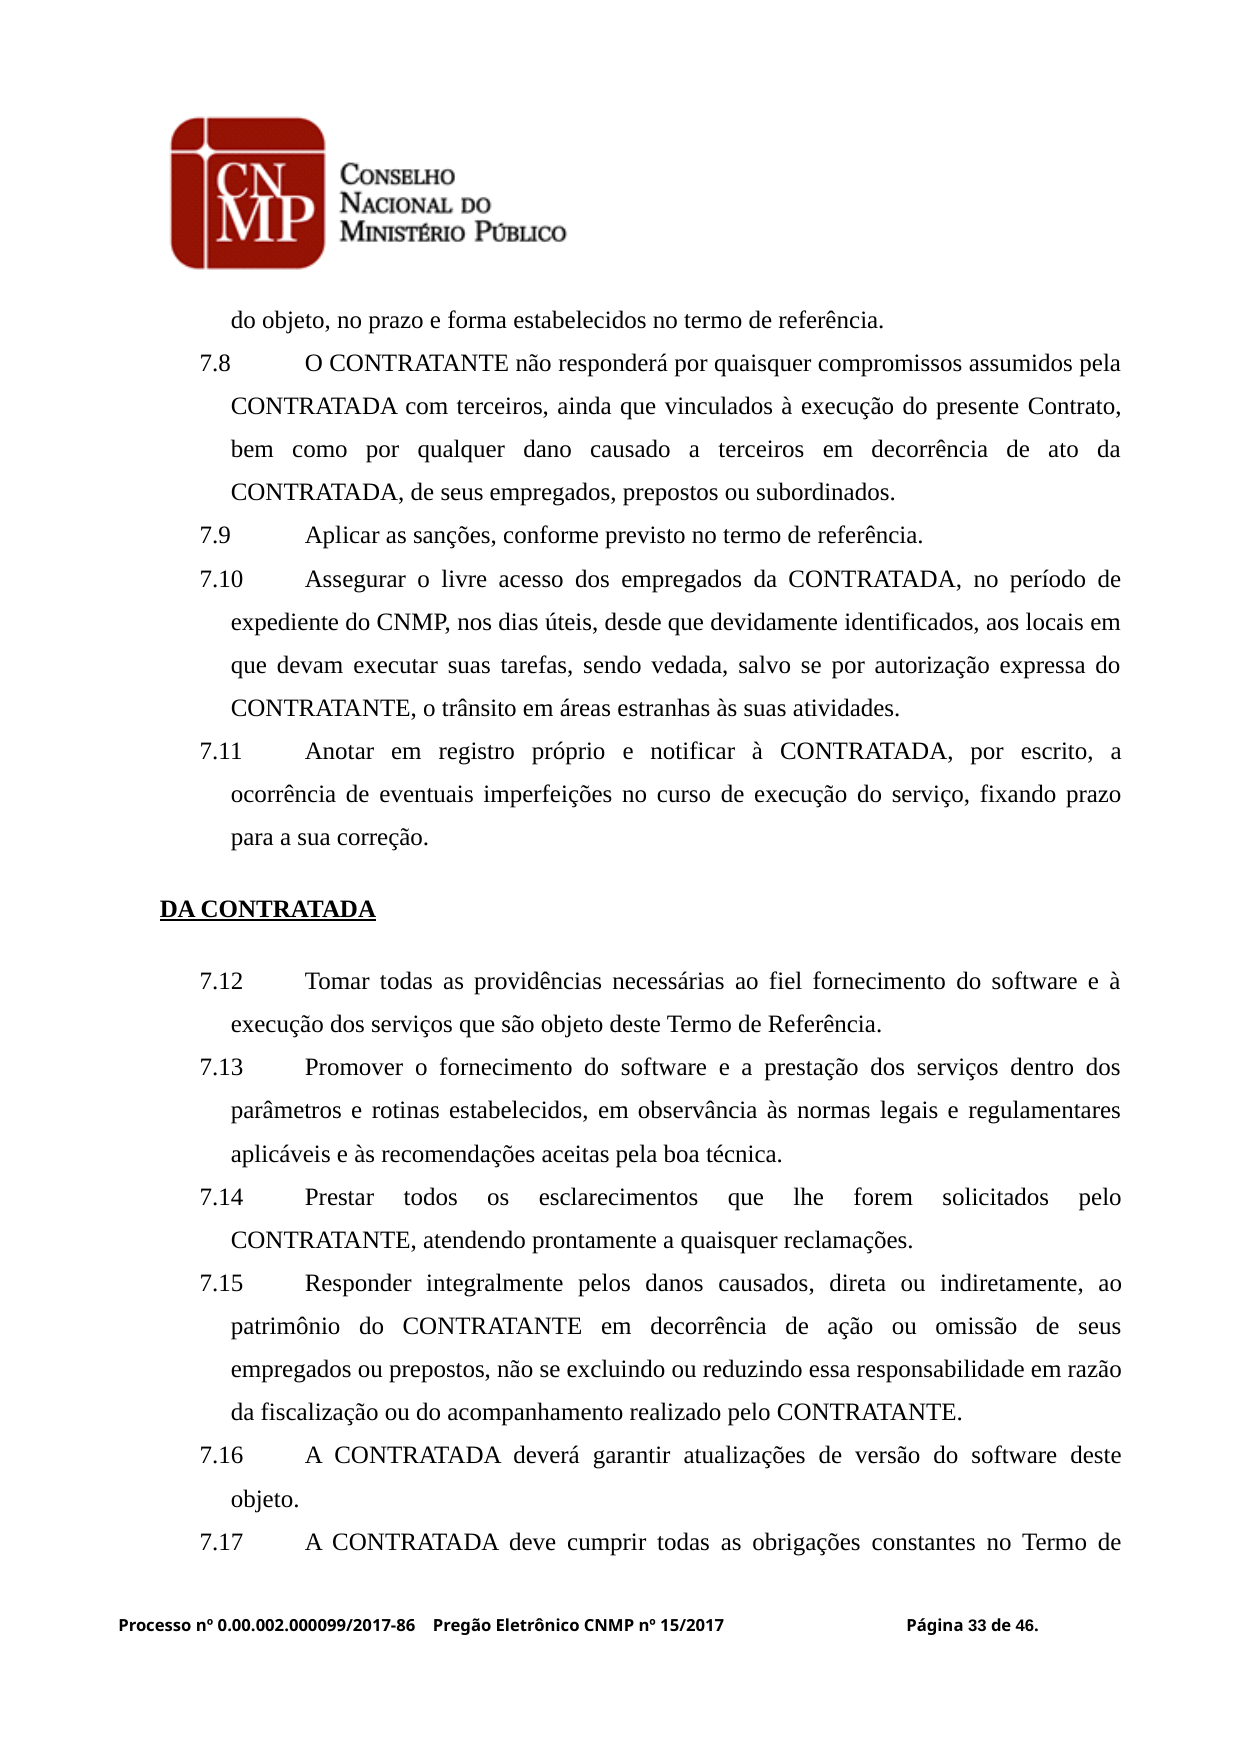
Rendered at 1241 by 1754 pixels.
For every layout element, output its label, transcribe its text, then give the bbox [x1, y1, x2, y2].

list Aplicar as sanções, conforme previsto no termo de referência. [193, 521, 1122, 549]
list Prestar todos os esclarecimentos que lhe forem solicitados pelo CONTRATANTE, atendendo prontamente a quaisquer reclamações. [193, 1182, 1122, 1254]
list Responder integralmente pelos danos causados, direta ou indiretamente, ao patrimônio do CONTRATANTE em decorrência de ação ou omissão de seus empregados ou prepostos, não se excluindo ou reduzindo essa responsabilidade em razão da fiscalização ou do acompanhamento realizado pelo CONTRATANTE. [193, 1268, 1122, 1426]
list Anotar em registro próprio e notificar à CONTRATADA, por escrito, a ocorrência de eventuais imperfeições no curso de execução do serviço, fixando prazo para a sua correção. [193, 736, 1122, 851]
list Promover o fornecimento do software e a prestação dos serviços dentro dos parâmetros e rotinas estabelecidos, em observância às normas legais e regulamentares aplicáveis e às recomendações aceitas pela boa técnica. [193, 1052, 1122, 1167]
list A CONTRATADA deverá garantir atualizações de versão do software deste objeto. [193, 1441, 1122, 1512]
text DA CONTRATADA [159, 894, 1122, 923]
list Tomar todas as providências necessárias ao fiel fornecimento do software e à execução dos serviços que são objeto deste Termo de Referência. [193, 966, 1122, 1038]
list Assegurar o livre acesso dos empregados da CONTRATADA, no período de expediente do CNMP, nos dias úteis, desde que devidamente identificados, aos locais em que devam executar suas tarefas, sendo vedada, salvo se por autorização expressa do CONTRATANTE, o trânsito em áreas estranhas às suas atividades. [193, 564, 1122, 722]
list do objeto, no prazo e forma estabelecidos no termo de referência. [193, 305, 1122, 334]
list A CONTRATADA deve cumprir todas as obrigações constantes no Termo de [193, 1527, 1122, 1556]
list O CONTRATANTE não responderá por quaisquer compromissos assumidos pela CONTRATADA com terceiros, ainda que vinculados à execução do presente Contrato, bem como por qualquer dano causado a terceiros em decorrência de ato da CONTRATADA, de seus empregados, prepostos ou subordinados. [193, 348, 1122, 506]
